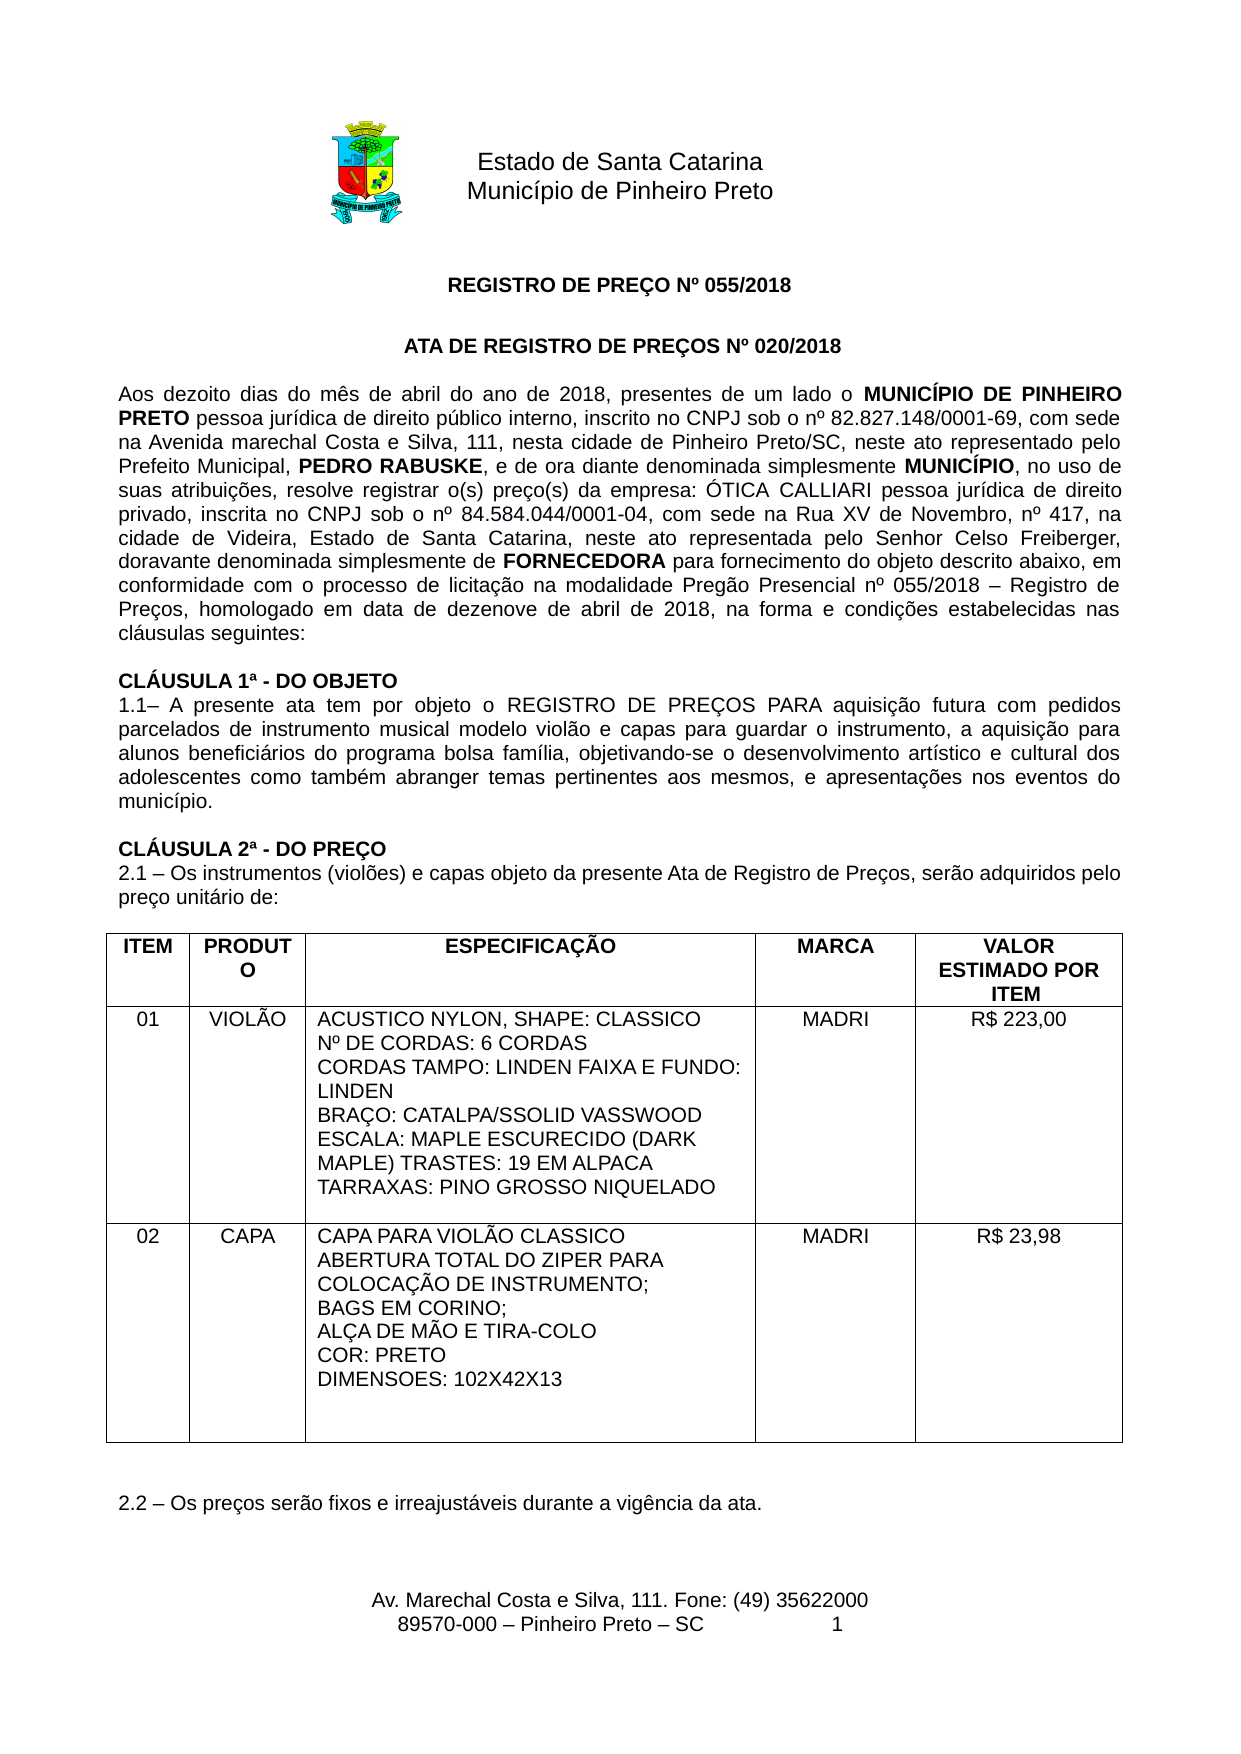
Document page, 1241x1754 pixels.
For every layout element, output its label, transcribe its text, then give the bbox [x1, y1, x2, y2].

text ATA DE REGISTRO DE PREÇOS Nº 020/2018 [118, 333, 1122, 357]
table_cell CAPA [190, 1224, 305, 1442]
table_cell ACUSTICO NYLON, SHAPE: CLASSICO Nº DE CORDAS: 6 CORDAS CORDAS TAMPO: LINDEN FAIXA E FUNDO: LINDEN BRAÇO: CATALPA/SSOLID VASSWOOD ESCALA: MAPLE ESCURECIDO (DARK MAPLE) TRASTES: 19 EM ALPACA TARRAXAS: PINO GROSSO NIQUELADO [306, 1007, 755, 1222]
table_cell 02 [107, 1224, 189, 1442]
table_cell R$ 223,00 [916, 1007, 1122, 1222]
text CLÁUSULA 2ª - DO PREÇO [118, 837, 1122, 861]
table_cell 01 [107, 1007, 189, 1222]
table_header ITEM [107, 934, 189, 1006]
text 1.1– A presente ata tem por objeto o REGISTRO DE PREÇOS PARA aquisição futura com pedidos parcelados de instrumento musical modelo violão e capas para guardar o instrumento, a aquisição para alunos beneficiários do programa bolsa família, objetivando-se o desenvolvimento artístico e cultural dos adolescentes como também abranger temas pertinentes aos mesmos, e apresentações nos eventos do município. [118, 693, 1122, 813]
text 2.1 – Os instrumentos (violões) e capas objeto da presente Ata de Registro de Preços, serão adquiridos pelo preço unitário de: [118, 861, 1122, 909]
text REGISTRO DE PREÇO Nº 055/2018 [118, 271, 1120, 299]
table_cell VIOLÃO [190, 1007, 305, 1222]
text CLÁUSULA 1ª - DO OBJETO [118, 669, 1122, 693]
picture [330, 121, 403, 224]
table_header PRODUTO [190, 934, 305, 1006]
table_cell MADRI [756, 1007, 915, 1222]
text 2.2 – Os preços serão fixos e irreajustáveis durante a vigência da ata. [118, 1491, 1122, 1515]
table_header MARCA [756, 934, 915, 1006]
table_cell MADRI [756, 1224, 915, 1442]
table_cell R$ 23,98 [916, 1224, 1122, 1442]
table_header ESPECIFICAÇÃO [306, 934, 755, 1006]
text Aos dezoito dias do mês de abril do ano de 2018, presentes de um lado o MUNICÍPIO DE PINHEIRO PRETO pessoa jurídica de direito público interno, inscrito no CNPJ sob o nº 82.827.148/0001-69, com sede na Avenida marechal Costa e Silva, 111, nesta cidade de Pinheiro Preto/SC, neste ato representado pelo Prefeito Municipal, PEDRO RABUSKE, e de ora diante denominada simplesmente MUNICÍPIO, no uso de suas atribuições, resolve registrar o(s) preço(s) da empresa: ÓTICA CALLIARI pessoa jurídica de direito privado, inscrita no CNPJ sob o nº 84.584.044/0001-04, com sede na Rua XV de Novembro, nº 417, na cidade de Videira, Estado de Santa Catarina, neste ato representada pelo Senhor Celso Freiberger, doravante denominada simplesmente de FORNECEDORA para fornecimento do objeto descrito abaixo, em conformidade com o processo de licitação na modalidade Pregão Presencial nº 055/2018 – Registro de Preços, homologado em data de dezenove de abril de 2018, na forma e condições estabelecidas nas cláusulas seguintes: [118, 382, 1122, 645]
table_cell CAPA PARA VIOLÃO CLASSICO ABERTURA TOTAL DO ZIPER PARA COLOCAÇÃO DE INSTRUMENTO; BAGS EM CORINO; ALÇA DE MÃO E TIRA-COLO COR: PRETO DIMENSOES: 102X42X13 [306, 1224, 755, 1442]
table_header VALOR ESTIMADO POR ITEM [916, 934, 1122, 1006]
